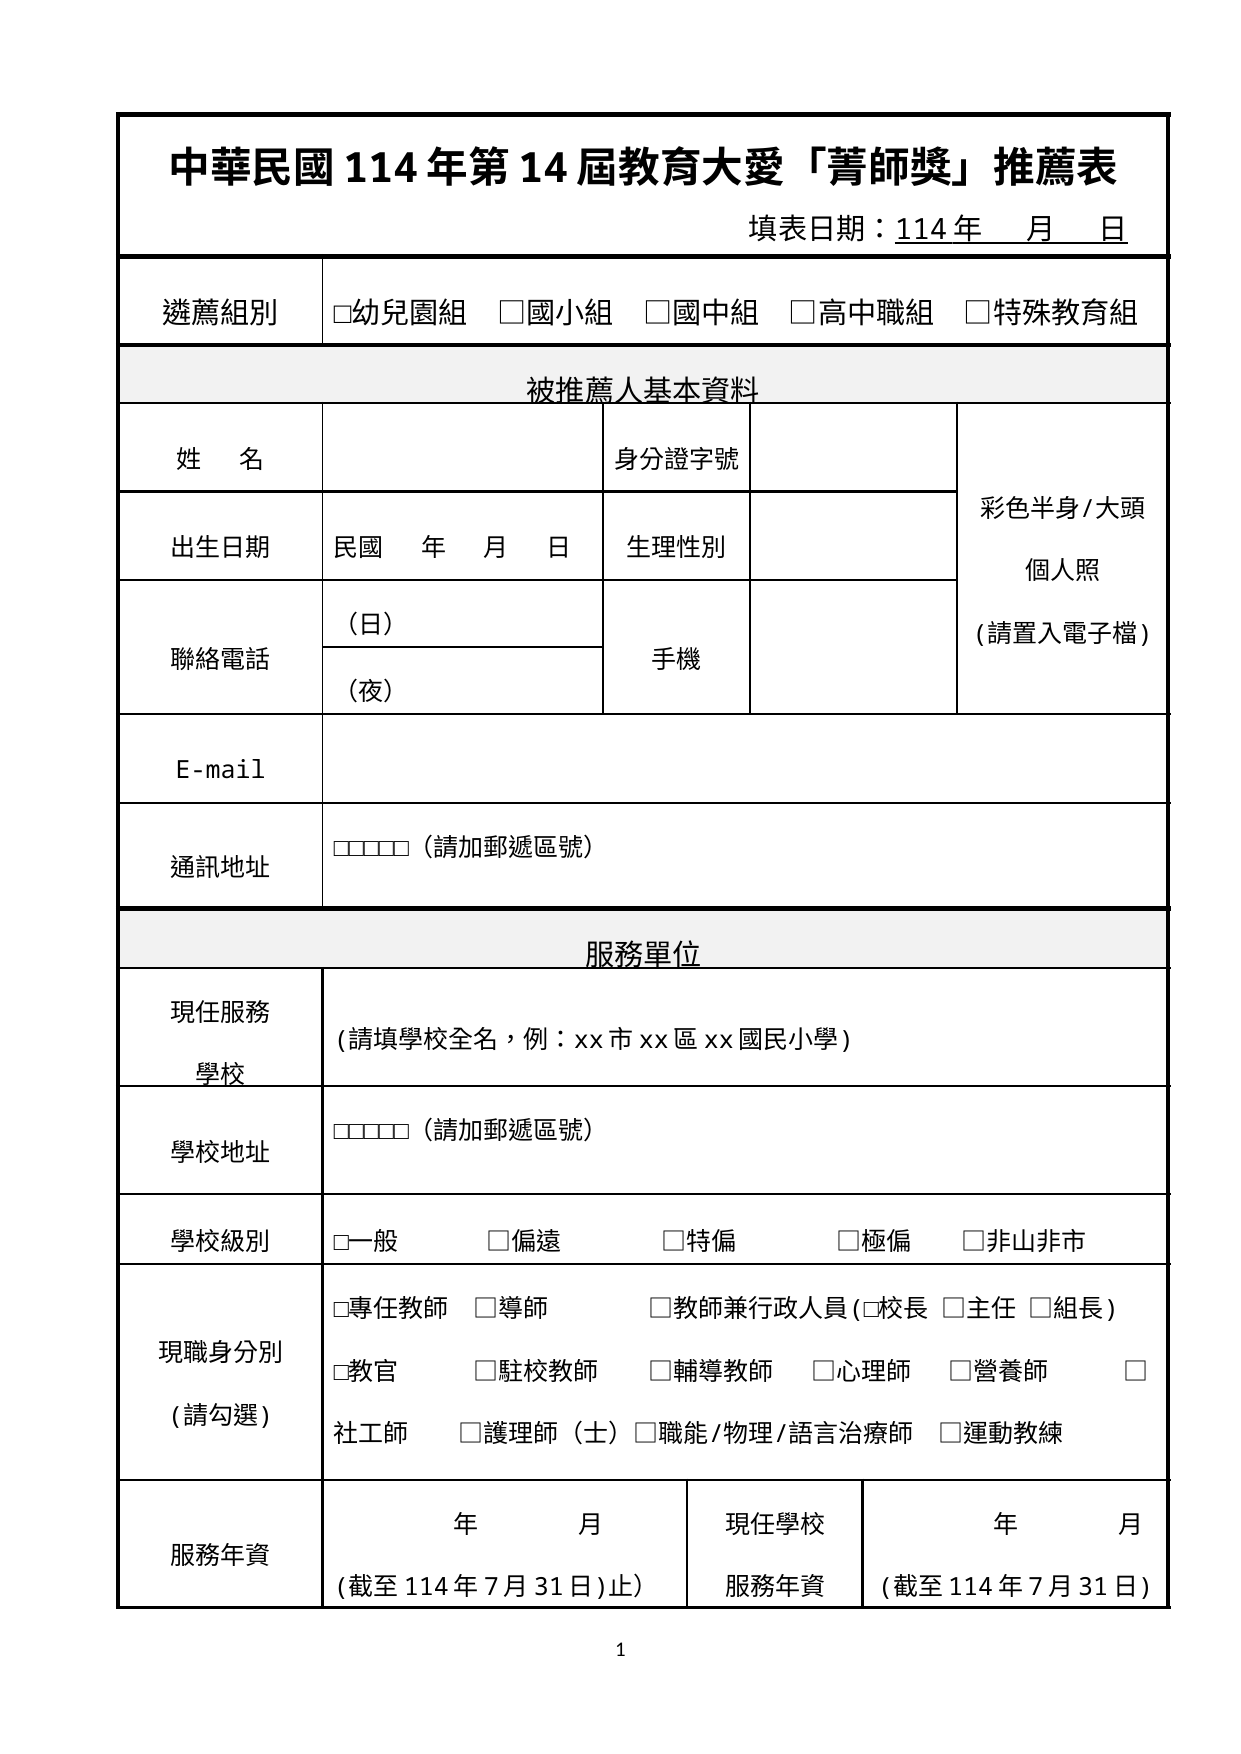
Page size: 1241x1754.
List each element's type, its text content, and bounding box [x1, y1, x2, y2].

table_cell 現任服務 學校 [120, 969, 321, 1085]
table_cell 聯絡電話 [120, 581, 322, 713]
table_cell [751, 404, 956, 490]
table_cell 彩色半身/大頭 個人照 (請置入電子檔) [958, 404, 1166, 713]
table_cell □幼兒園組 □國小組 □國中組 □高中職組 □特殊教育組 [323, 259, 1166, 343]
table_cell 被推薦人基本資料 [120, 347, 1166, 402]
table_cell 服務年資 [120, 1481, 321, 1606]
table_cell （夜） [323, 648, 602, 713]
table_cell 民國 年 月 日 [323, 493, 602, 579]
table_cell 出生日期 [120, 493, 322, 579]
table_cell [751, 493, 956, 579]
table_cell 生理性別 [604, 493, 749, 579]
table_header 中華民國114年第14屆教育大愛「菁師獎」推薦表 填表日期：114年 月 日 [120, 117, 1166, 254]
table_cell 身分證字號 [604, 404, 749, 490]
table_cell 服務單位 [120, 911, 1166, 967]
table_cell 學校地址 [120, 1087, 321, 1192]
table_cell 現任學校 服務年資 [688, 1481, 861, 1606]
table_cell 年 月 (截至114年7月31日)止） [324, 1481, 686, 1606]
table_cell 通訊地址 [120, 804, 322, 906]
table_cell （日） [323, 581, 602, 646]
table_cell [323, 404, 602, 490]
table_cell □□□□□（請加郵遞區號） [324, 1087, 1166, 1192]
table_cell □□□□□（請加郵遞區號） [323, 804, 1166, 906]
table_cell [751, 581, 956, 713]
table_cell [323, 715, 1166, 802]
table_cell □專任教師 □導師 □教師兼行政人員(□校長 □主任 □組長) □教官 □駐校教師 □輔導教師 □心理師 □營養師 □社工師 □護理師（士）□職能/物理/語言治療師 □運動教練 □園長 □教保員 [324, 1265, 1166, 1478]
table_cell 學校級別 [120, 1195, 321, 1263]
table_cell 年 月 (截至114年7月31日) [864, 1481, 1166, 1606]
table_cell 姓 名 [120, 404, 322, 490]
table_cell 現職身分別 (請勾選) [120, 1265, 321, 1478]
table_cell (請填學校全名，例：xx市xx區xx國民小學) [324, 969, 1166, 1085]
table_cell 手機 [604, 581, 749, 713]
table_cell E-mail [120, 715, 322, 802]
table_cell □一般 □偏遠 □特偏 □極偏 □非山非市 [324, 1195, 1166, 1263]
table_cell 遴薦組別 [120, 259, 322, 343]
